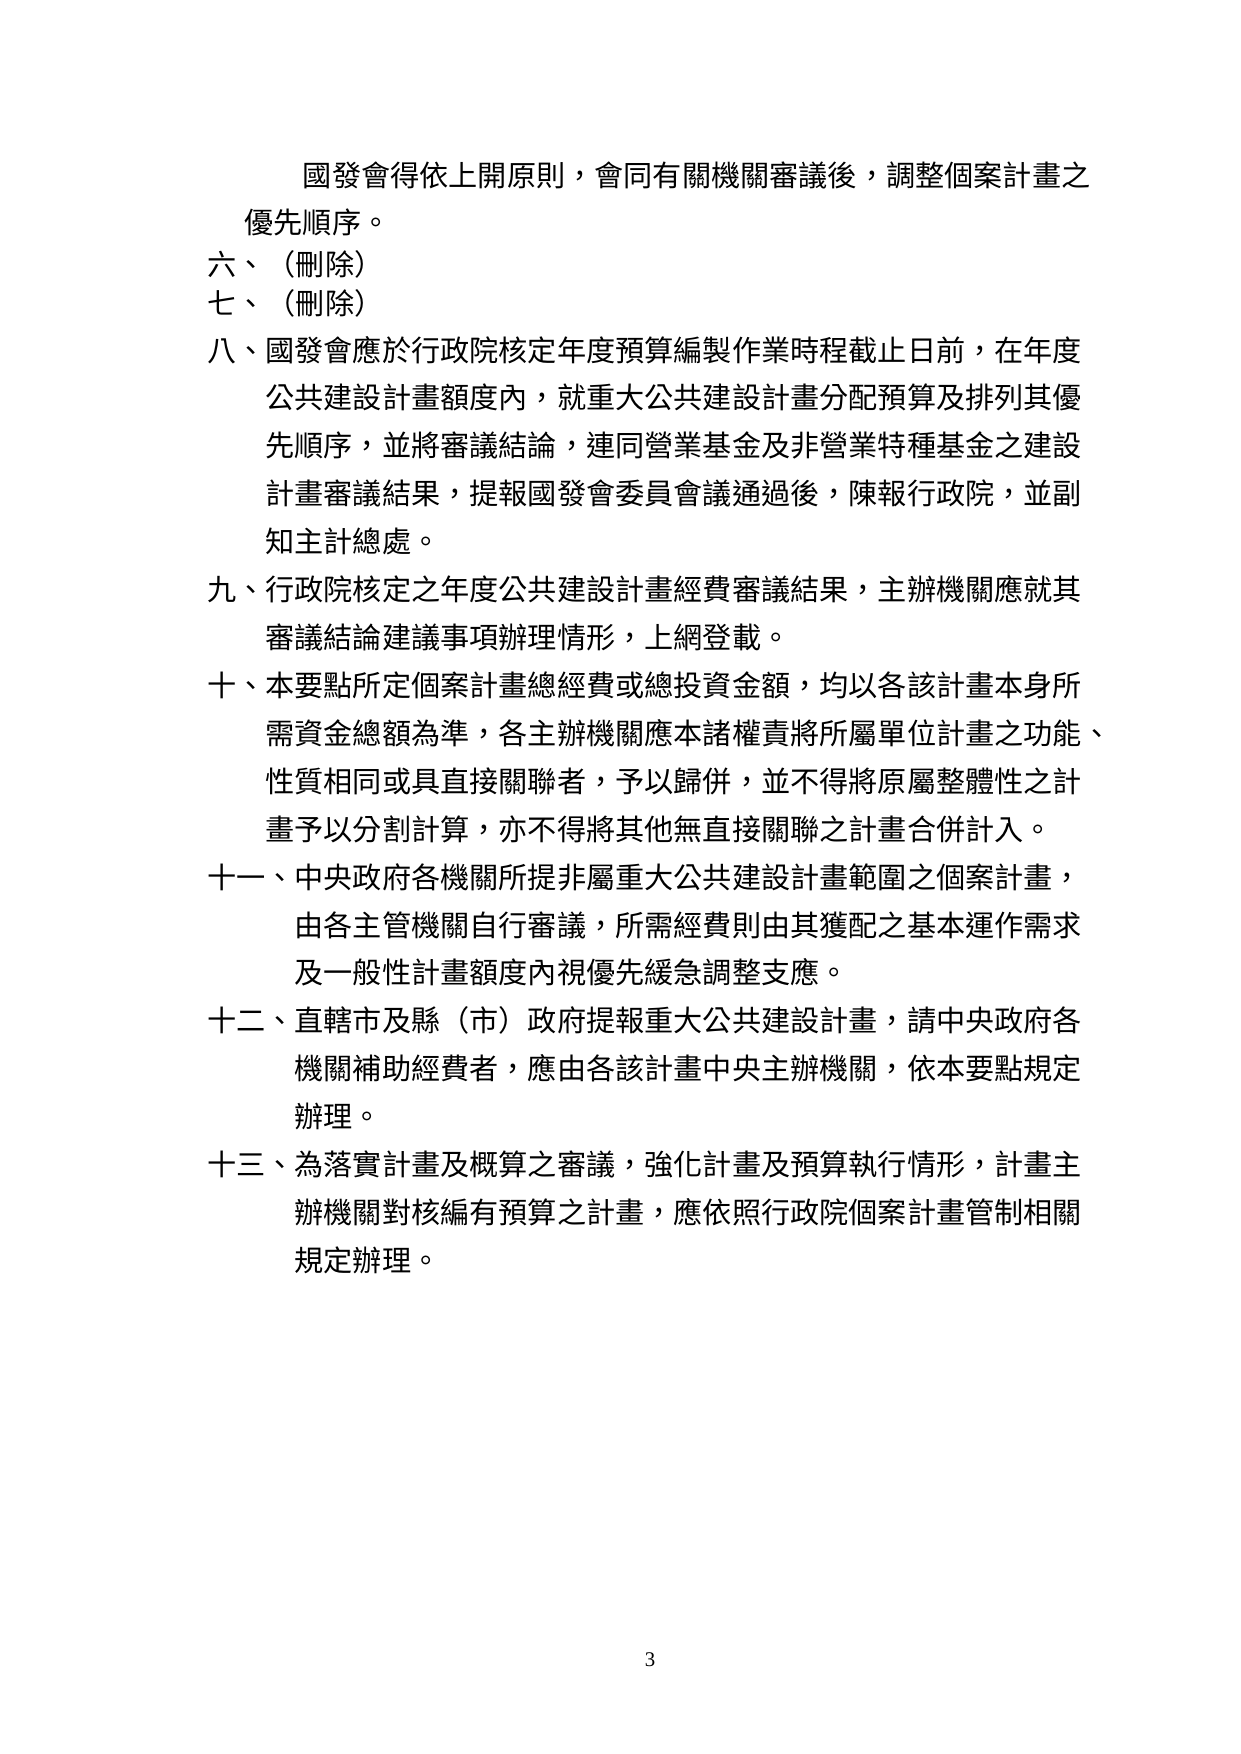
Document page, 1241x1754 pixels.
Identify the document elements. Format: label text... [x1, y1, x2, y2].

text 十一、中央政府各機關所提非屬重大公共建設計畫範圍之個案計畫，由各主管機關自行審議，所需經費則由其獲配之基本運作需求及一般性計畫額度內視優先緩急調整支應。 [207, 850, 1092, 993]
text 六、（刪除） [207, 243, 1092, 283]
text 十、本要點所定個案計畫總經費或總投資金額，均以各該計畫本身所需資金總額為準，各主辦機關應本諸權責將所屬單位計畫之功能、性質相同或具直接關聯者，予以歸併，並不得將原屬整體性之計畫予以分割計算，亦不得將其他無直接關聯之計畫合併計入。 [207, 658, 1092, 850]
text 國發會得依上開原則，會同有關機關審議後，調整個案計畫之優先順序。 [244, 148, 1092, 243]
text 九、行政院核定之年度公共建設計畫經費審議結果，主辦機關應就其審議結論建議事項辦理情形，上網登載。 [207, 562, 1092, 658]
text 八、國發會應於行政院核定年度預算編製作業時程截止日前，在年度公共建設計畫額度內，就重大公共建設計畫分配預算及排列其優先順序，並將審議結論，連同營業基金及非營業特種基金之建設計畫審議結果，提報國發會委員會議通過後，陳報行政院，並副知主計總處。 [207, 323, 1092, 562]
text 十二、直轄市及縣（市）政府提報重大公共建設計畫，請中央政府各機關補助經費者，應由各該計畫中央主辦機關，依本要點規定辦理。 [207, 993, 1092, 1137]
text 七、（刪除） [207, 283, 1092, 323]
text 十三、為落實計畫及概算之審議，強化計畫及預算執行情形，計畫主辦機關對核編有預算之計畫，應依照行政院個案計畫管制相關規定辦理。 [207, 1137, 1092, 1281]
